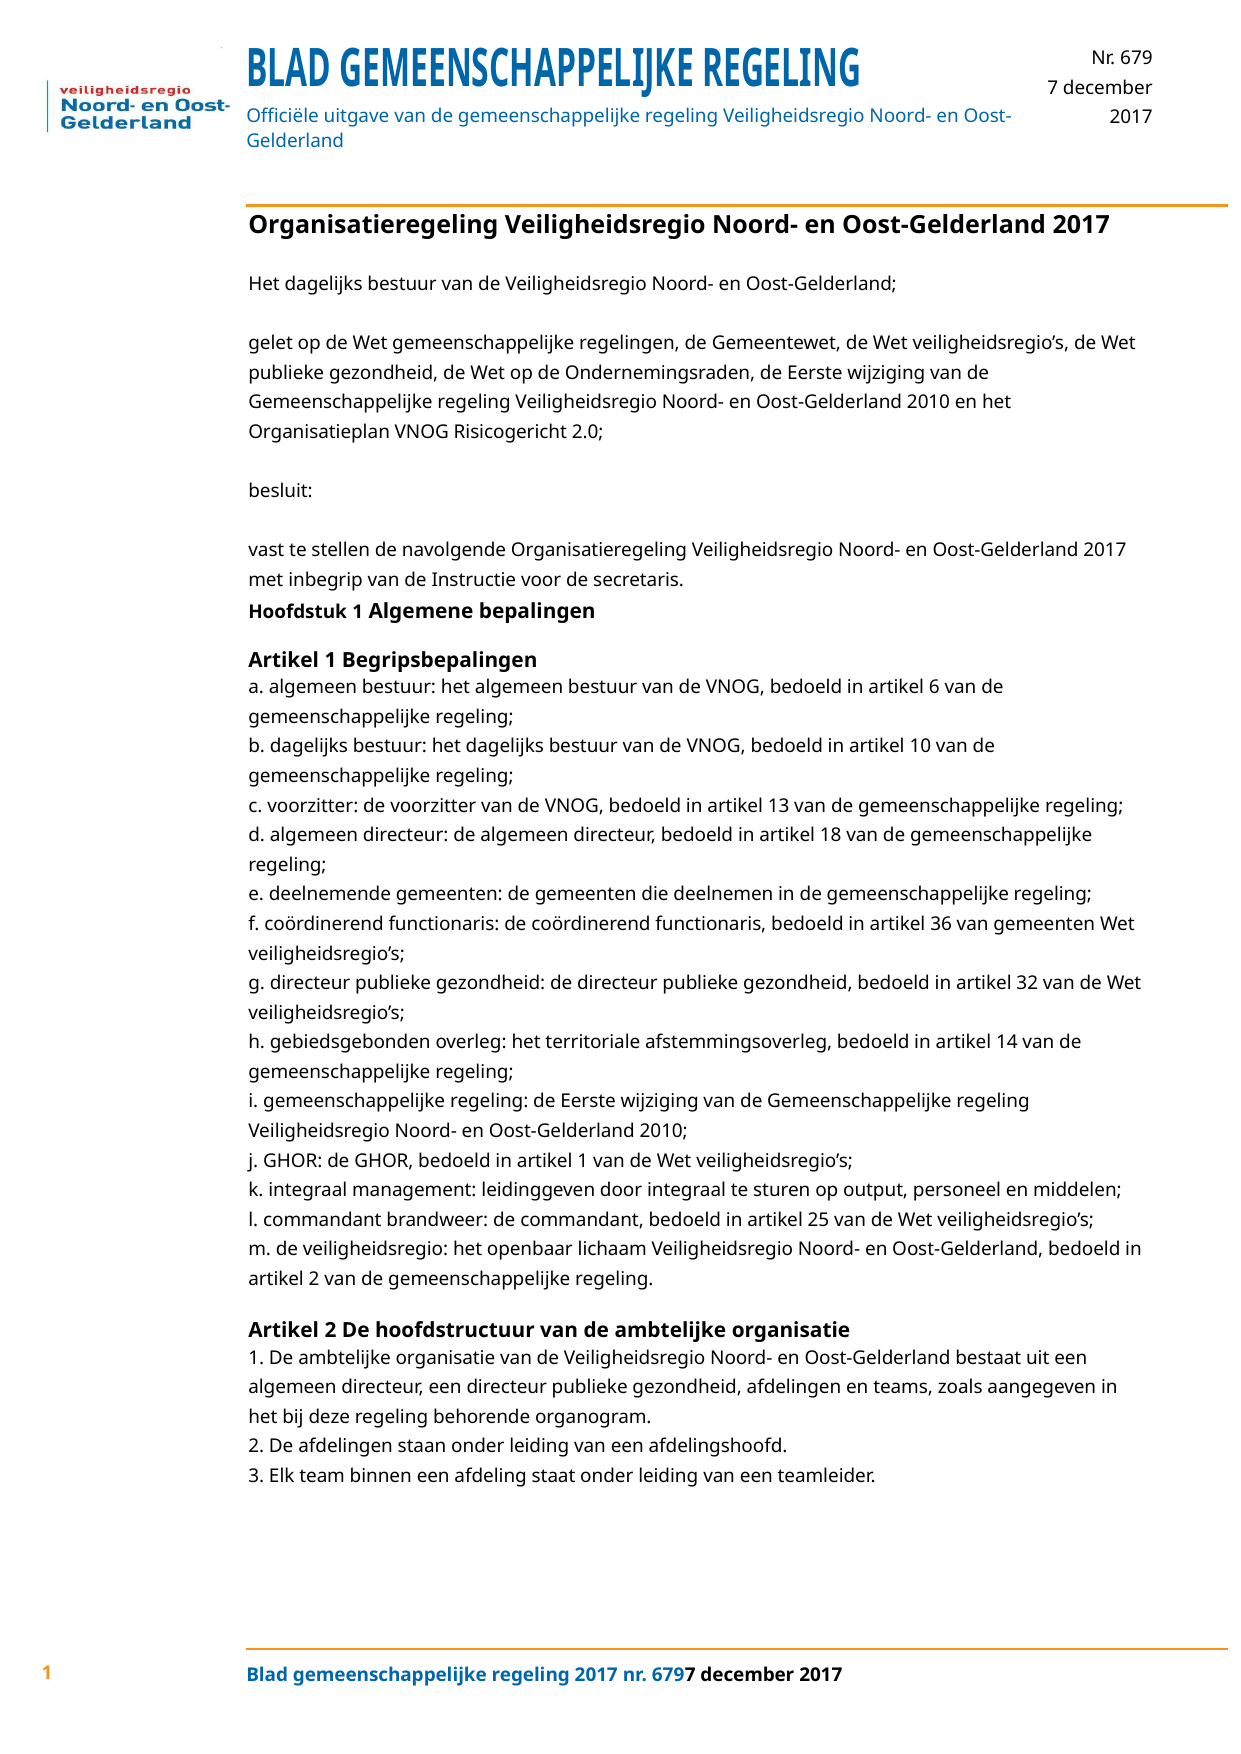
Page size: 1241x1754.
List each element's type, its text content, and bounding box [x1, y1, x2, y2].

text i. gemeenschappelijke regeling: de Eerste wijziging van de Gemeenschappelijke regeling Veiligheidsregio Noord- en Oost-Gelderland 2010; [248, 1088, 1152, 1143]
text j. GHOR: de GHOR, bedoeld in artikel 1 van de Wet veiligheidsregio’s; [248, 1147, 1152, 1172]
text Artikel 2 De hoofdstructuur van de ambtelijke organisatie [248, 1316, 1152, 1344]
text d. algemeen directeur: de algemeen directeur, bedoeld in artikel 18 van de gemeenschappelijke regeling; [248, 821, 1152, 877]
text f. coördinerend functionaris: de coördinerend functionaris, bedoeld in artikel 36 van gemeenten Wet veiligheidsregio’s; [248, 910, 1152, 965]
text 1. De ambtelijke organisatie van de Veiligheidsregio Noord- en Oost-Gelderland bestaat uit een algemeen directeur, een directeur publieke gezondheid, afdelingen en teams, zoals aangegeven in het bij deze regeling behorende organogram. [248, 1344, 1152, 1429]
text vast te stellen de navolgende Organisatieregeling Veiligheidsregio Noord- en Oost-Gelderland 2017 met inbegrip van de Instructie voor de secretaris. [248, 537, 1152, 592]
text g. directeur publieke gezondheid: de directeur publieke gezondheid, bedoeld in artikel 32 van de Wet veiligheidsregio’s; [248, 969, 1152, 1024]
text besluit: [248, 477, 1152, 503]
text h. gebiedsgebonden overleg: het territoriale afstemmingsoverleg, bedoeld in artikel 14 van de gemeenschappelijke regeling; [248, 1028, 1152, 1084]
text Het dagelijks bestuur van de Veiligheidsregio Noord- en Oost-Gelderland; [248, 270, 1152, 296]
text l. commandant brandweer: de commandant, bedoeld in artikel 25 van de Wet veiligheidsregio’s; [248, 1206, 1152, 1232]
text 3. Elk team binnen een afdeling staat onder leiding van een teamleider. [248, 1462, 1152, 1488]
text m. de veiligheidsregio: het openbaar lichaam Veiligheidsregio Noord- en Oost-Gelderland, bedoeld in artikel 2 van de gemeenschappelijke regeling. [248, 1236, 1152, 1291]
text 2. De afdelingen staan onder leiding van een afdelingshoofd. [248, 1433, 1152, 1458]
text b. dagelijks bestuur: het dagelijks bestuur van de VNOG, bedoeld in artikel 10 van de gemeenschappelijke regeling; [248, 733, 1152, 788]
text gelet op de Wet gemeenschappelijke regelingen, de Gemeentewet, de Wet veiligheidsregio’s, de Wet publieke gezondheid, de Wet op de Ondernemingsraden, de Eerste wijziging van de Gemeenschappelijke regeling Veiligheidsregio Noord- en Oost-Gelderland 2010 en het Organisatieplan VNOG Risicogericht 2.0; [248, 329, 1152, 444]
text Organisatieregeling Veiligheidsregio Noord- en Oost-Gelderland 2017 [248, 207, 1152, 241]
text e. deelnemende gemeenten: de gemeenten die deelnemen in de gemeenschappelijke regeling; [248, 881, 1152, 906]
text Artikel 1 Begripsbepalingen [248, 645, 1152, 673]
text a. algemeen bestuur: het algemeen bestuur van de VNOG, bedoeld in artikel 6 van de gemeenschappelijke regeling; [248, 673, 1152, 729]
text c. voorzitter: de voorzitter van de VNOG, bedoeld in artikel 13 van de gemeenschappelijke regeling; [248, 792, 1152, 817]
picture [41, 47, 231, 172]
text Hoofdstuk 1 Algemene bepalingen [248, 596, 1152, 624]
text k. integraal management: leidinggeven door integraal te sturen op output, personeel en middelen; [248, 1176, 1152, 1202]
